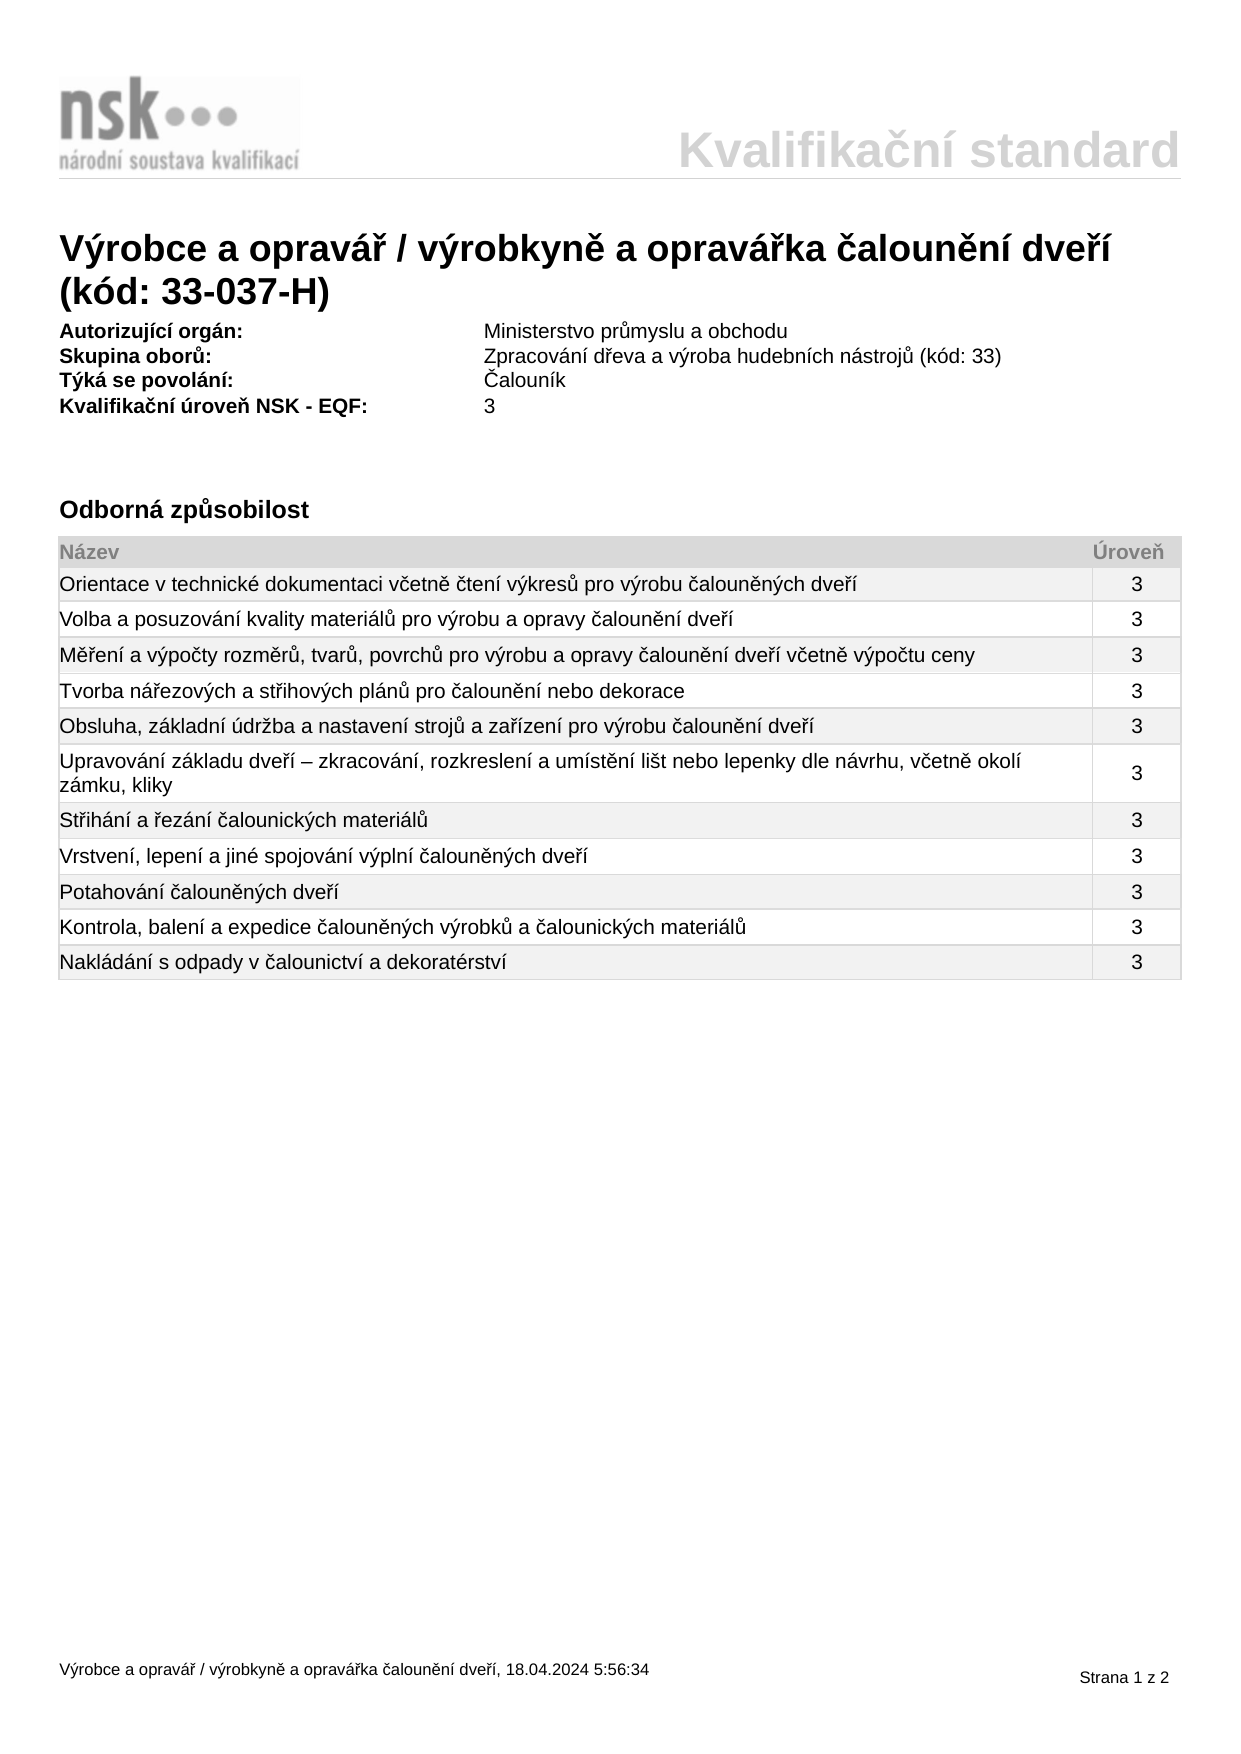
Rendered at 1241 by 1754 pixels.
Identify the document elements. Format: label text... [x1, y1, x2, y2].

table_cell Výrobce a opravář / výrobkyně a opravářka čalounění dveří (kód: 33-037-H) [59, 224, 1181, 313]
table_cell [862, 524, 1093, 536]
table_cell [484, 1279, 620, 1469]
table_header Kvalifikační standard [626, 59, 1181, 178]
table_cell [1093, 418, 1169, 489]
table_cell [1169, 196, 1181, 224]
table_cell Kontrola, balení a expedice čalouněných výrobků a čalounických materiálů [60, 910, 1092, 944]
table_cell [862, 1469, 1093, 1660]
table_cell [59, 179, 1181, 196]
table_cell [862, 196, 1093, 224]
table_cell [626, 980, 862, 1279]
table_cell [620, 196, 626, 224]
table_cell [1093, 313, 1169, 319]
table_cell 3 [1093, 568, 1180, 600]
table_cell 3 [1093, 910, 1180, 944]
table_cell [1169, 1469, 1181, 1660]
table_cell [620, 1469, 626, 1660]
table_cell 3 [1093, 875, 1180, 908]
table_cell [862, 418, 1093, 489]
table_cell [1169, 313, 1181, 319]
table_cell [484, 313, 620, 319]
table_cell Měření a výpočty rozměrů, tvarů, povrchů pro výrobu a opravy čalounění dveří včetně výpočtu ceny [60, 638, 1092, 672]
table_cell [59, 313, 483, 319]
table_cell 3 [1093, 946, 1180, 979]
table_cell 3 [1093, 839, 1180, 874]
table_cell Kvalifikační úroveň NSK - EQF: [59, 394, 483, 417]
table_cell [1093, 196, 1169, 224]
table_cell [626, 196, 862, 224]
table_cell [620, 980, 626, 1279]
table_cell [626, 524, 862, 536]
table_cell [626, 1279, 862, 1469]
table_cell [484, 524, 620, 536]
table_cell Orientace v technické dokumentaci včetně čtení výkresů pro výrobu čalouněných dveří [60, 568, 1092, 600]
table_cell [59, 418, 483, 489]
table_cell Název [60, 538, 1092, 566]
table_cell [1093, 524, 1169, 536]
table_cell Čalouník [484, 368, 1181, 393]
table_cell [862, 313, 1093, 319]
table_cell Ministerstvo průmyslu a obchodu [484, 319, 1181, 344]
table_cell [1169, 1660, 1181, 1696]
table_cell Strana 1 z 2 [862, 1660, 1169, 1696]
table_cell Potahování čalouněných dveří [60, 875, 1092, 908]
table_cell [59, 1279, 483, 1469]
table_cell Úroveň [1093, 538, 1180, 566]
table_cell 3 [1093, 674, 1180, 707]
table_cell [1169, 524, 1181, 536]
table_header [621, 59, 626, 172]
table_cell [1169, 980, 1181, 1279]
table_cell 3 [484, 394, 1181, 417]
table_cell [484, 418, 620, 489]
picture [58, 59, 621, 172]
table_cell Volba a posuzování kvality materiálů pro výrobu a opravy čalounění dveří [60, 602, 1092, 636]
table_cell [59, 980, 483, 1279]
table_cell Střihání a řezání čalounických materiálů [60, 803, 1092, 838]
table_cell 3 [1093, 638, 1180, 672]
table_cell [620, 524, 626, 536]
table_cell [484, 1469, 620, 1660]
table_cell Autorizující orgán: [59, 319, 483, 343]
table_cell [626, 418, 862, 489]
table_cell [484, 172, 620, 178]
table_cell Odborná způsobilost [59, 490, 1181, 524]
table_cell [626, 1469, 862, 1660]
table_cell 3 [1093, 602, 1180, 636]
table_cell 3 [1093, 709, 1180, 743]
table_cell [862, 980, 1093, 1279]
table_cell Zpracování dřeva a výroba hudebních nástrojů (kód: 33) [484, 344, 1181, 368]
table_cell [862, 1279, 1093, 1469]
table_cell [59, 196, 483, 224]
table_cell [1093, 1279, 1169, 1469]
table_cell Výrobce a opravář / výrobkyně a opravářka čalounění dveří, 18.04.2024 5:56:34 [59, 1660, 862, 1696]
table_cell 3 [1093, 745, 1180, 802]
table_cell [1169, 1279, 1181, 1469]
table_cell Obsluha, základní údržba a nastavení strojů a zařízení pro výrobu čalounění dveří [60, 709, 1092, 743]
table_cell Vrstvení, lepení a jiné spojování výplní čalouněných dveří [60, 839, 1092, 874]
table_cell [484, 196, 620, 224]
table_cell [1169, 418, 1181, 489]
table_cell Skupina oborů: [59, 344, 483, 368]
table_cell Upravování základu dveří – zkracování, rozkreslení a umístění lišt nebo lepenky dle návrhu, včetně okolí zámku, kliky [60, 745, 1092, 802]
table_cell [620, 418, 626, 489]
table_cell [484, 980, 620, 1279]
table_cell [620, 1279, 626, 1469]
table_cell Nakládání s odpady v čalounictví a dekoratérství [60, 946, 1092, 979]
table_cell 3 [1093, 803, 1180, 838]
table_cell Tvorba nářezových a střihových plánů pro čalounění nebo dekorace [60, 674, 1092, 707]
table_cell [1093, 980, 1169, 1279]
table_cell [59, 524, 483, 536]
table_cell [59, 1469, 483, 1660]
table_cell Týká se povolání: [59, 368, 483, 392]
table_cell [1093, 1469, 1169, 1660]
table_cell [626, 313, 862, 319]
table_cell [59, 172, 483, 178]
